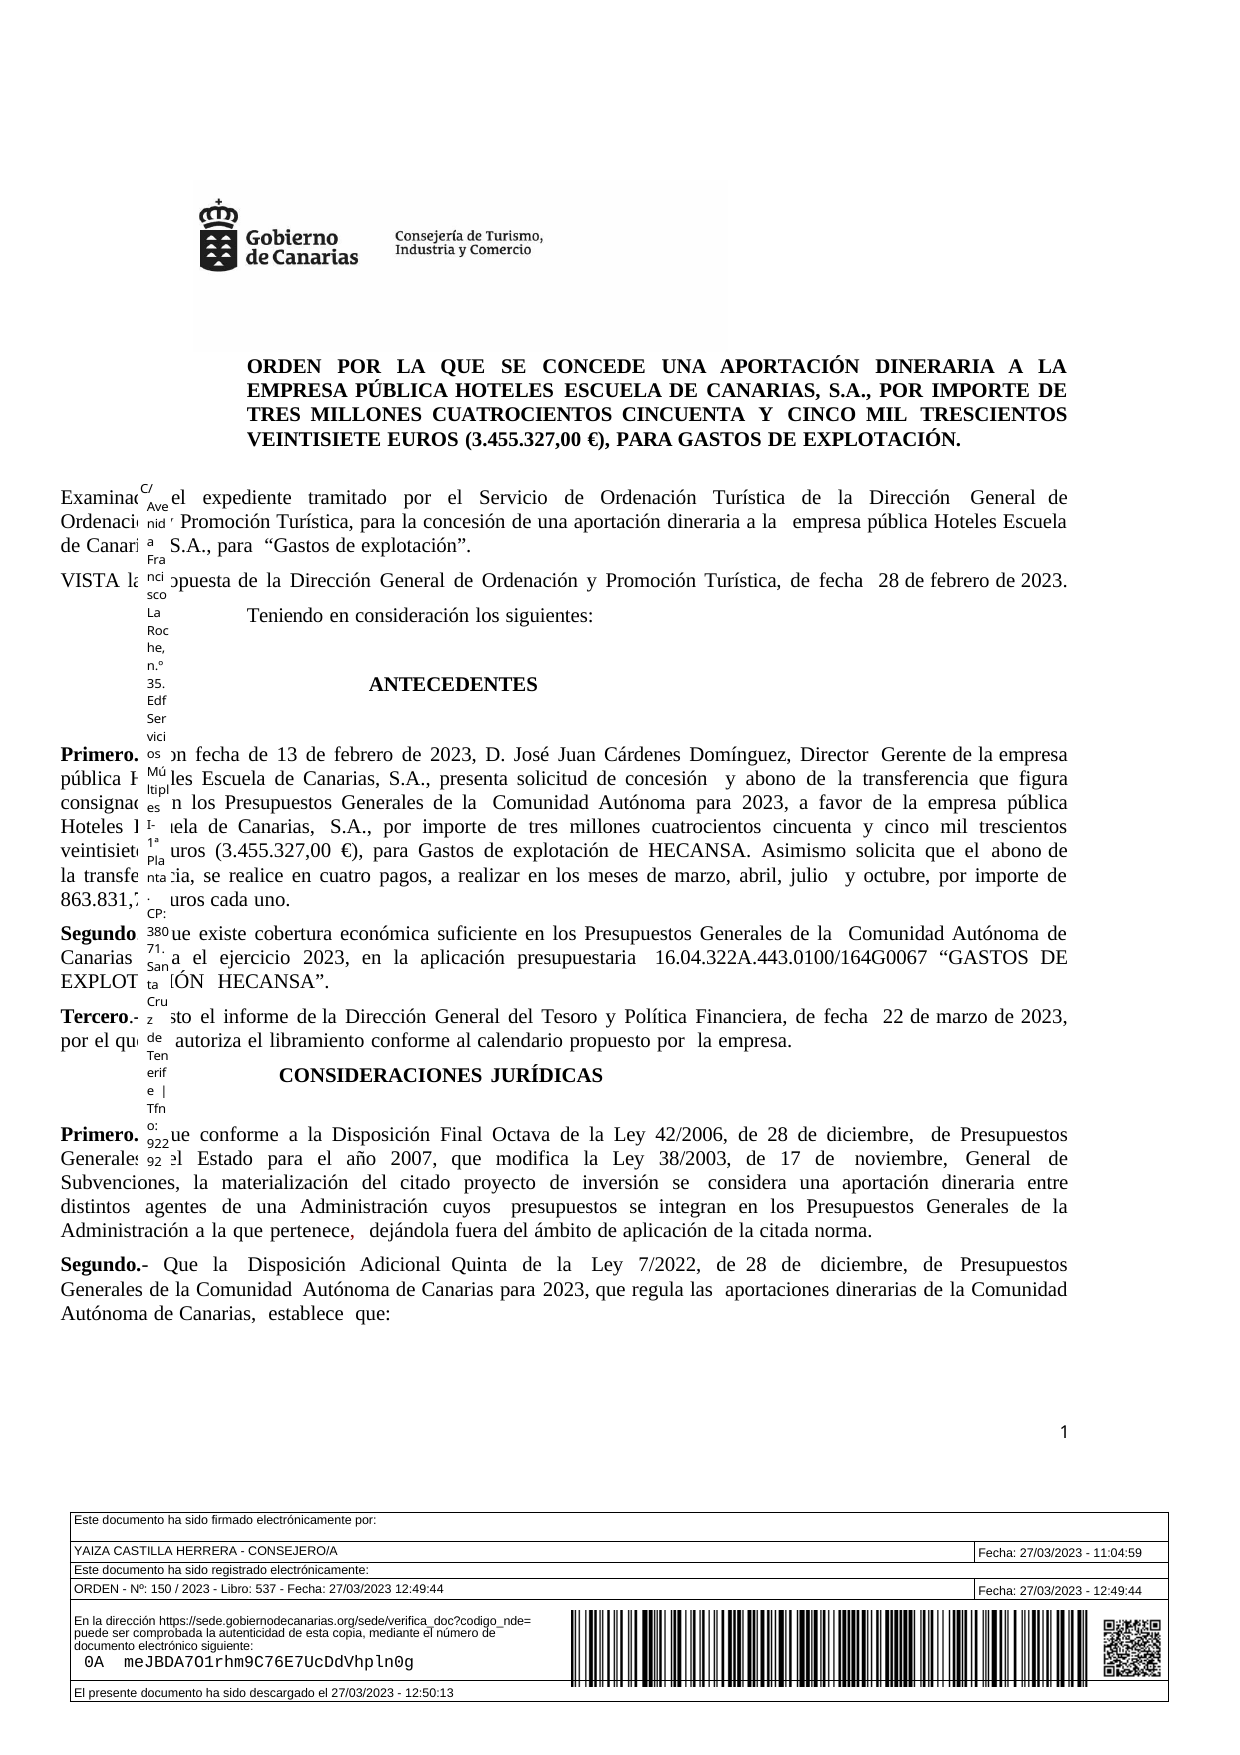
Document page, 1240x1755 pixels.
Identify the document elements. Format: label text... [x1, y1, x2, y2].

table_cell Este documento ha sido registrado electrónicamente: [71, 1563, 1168, 1578]
subtitle [60, 1062, 124, 1087]
table_cell El presente documento ha sido descargado el 27/03/2023 - 12:50:13 [71, 1681, 1168, 1701]
text Examinado el expediente tramitado por el Servicio de Ordenación Turística de la Dirección General de Ordenación y Promoción Turística, para la concesión de una aportación dineraria a la empresa pública Hoteles Escuela de Canarias, S.A., para “Gastos de explotación”. [194, 485, 1068, 557]
text Primero.- Que conforme a la Disposición Final Octava de la Ley 42/2006, de 28 de diciembre, de Presupuestos Generales del Estado para el año 2007, que modifica la Ley 38/2003, de 17 de noviembre, General de Subvenciones, la materialización del citado proyecto de inversión se considera una aportación dineraria entre distintos agentes de una Administración cuyos presupuestos se integran en los Presupuestos Generales de la Administración a la que pertenece, dejándola fuera del ámbito de aplicación de la citada norma. [194, 1122, 1068, 1242]
table_header Este documento ha sido firmado electrónicamente por: [71, 1513, 124, 1541]
subtitle CONSIDERACIONES JURÍDICAS [194, 1062, 821, 1087]
text Segundo.- Que existe cobertura económica suficiente en los Presupuestos Generales de la Comunidad Autónoma de Canarias para el ejercicio 2023, en la aplicación presupuestaria 16.04.322A.443.0100/164G0067 “GASTOS DE EXPLOTACIÓN HECANSA”. [194, 921, 1068, 993]
table_header [974, 1513, 1168, 1541]
table_cell En la dirección https://sede.gobiernodecanarias.org/sede/verifica_doc?codigo_nde= puede ser comprobada la autenticidad de esta copia, mediante el número de documento electrónico siguiente: 0A meJBDA7O1rhm9C76E7UcDdVhpln0g [71, 1600, 1168, 1680]
table_cell Fecha: 27/03/2023 - 11:04:59 [975, 1542, 1168, 1562]
subtitle [60, 672, 124, 696]
text Segundo.- Que la Disposición Adicional Quinta de la Ley 7/2022, de 28 de diciembre, de Presupuestos Generales de la Comunidad Autónoma de Canarias para 2023, que regula las aportaciones dinerarias de la Comunidad Autónoma de Canarias, establece que: [194, 1252, 1068, 1324]
table_cell Fecha: 27/03/2023 - 12:49:44 [975, 1579, 1168, 1599]
table_cell ORDEN - Nº: 150 / 2023 - Libro: 537 - Fecha: 27/03/2023 12:49:44 [71, 1579, 974, 1599]
text C/Avenida Francisco La Roche, n.º 35. Edf Servicios Múltiples I- 1ª Planta. CP: 38071. Santa Cruz de Tenerife | Tfno: 922 92 40 41 DirC/León y Castillo, n.º 200. Edf Servicios Múltiples III- 6ª Planta. CP: 35071. Las Palmas de Gran Canaria | Tfno: 928 79 61 00 [140, 480, 169, 1168]
text VISTA la propuesta de la Dirección General de Ordenación y Promoción Turística, de fecha 28 de febrero de 2023. [194, 568, 1068, 592]
subtitle ORDEN POR LA QUE SE CONCEDE UNA APORTACIÓN DINERARIA A LA EMPRESA PÚBLICA HOTELES ESCUELA DE CANARIAS, S.A., POR IMPORTE DE TRES MILLONES CUATROCIENTOS CINCUENTA Y CINCO MIL TRESCIENTOS VEINTISIETE EUROS (3.455.327,00 €), PARA GASTOS DE EXPLOTACIÓN. [247, 354, 1067, 451]
text Teniendo en consideración los siguientes: [247, 603, 1239, 627]
text Primero.- Con fecha de 13 de febrero de 2023, D. José Juan Cárdenes Domínguez, Director Gerente de la empresa pública Hoteles Escuela de Canarias, S.A., presenta solicitud de concesión y abono de la transferencia que figura consignada en los Presupuestos Generales de la Comunidad Autónoma para 2023, a favor de la empresa pública Hoteles Escuela de Canarias, S.A., por importe de tres millones cuatrocientos cincuenta y cinco mil trescientos veintisiete euros (3.455.327,00 €), para Gastos de explotación de HECANSA. Asimismo solicita que el abono de la transferencia, se realice en cuatro pagos, a realizar en los meses de marzo, abril, julio y octubre, por importe de 863.831,75 euros cada uno. [194, 742, 1068, 911]
table_header Este documento ha sido firmado electrónicamente por: [194, 1513, 974, 1541]
table_cell YAIZA CASTILLA HERRERA - CONSEJERO/A [71, 1542, 974, 1562]
text Tercero.- Visto el informe de la Dirección General del Tesoro y Política Financiera, de fecha 22 de marzo de 2023, por el que se autoriza el libramiento conforme al calendario propuesto por la empresa. [194, 1004, 1067, 1052]
subtitle ANTECEDENTES [194, 672, 846, 696]
